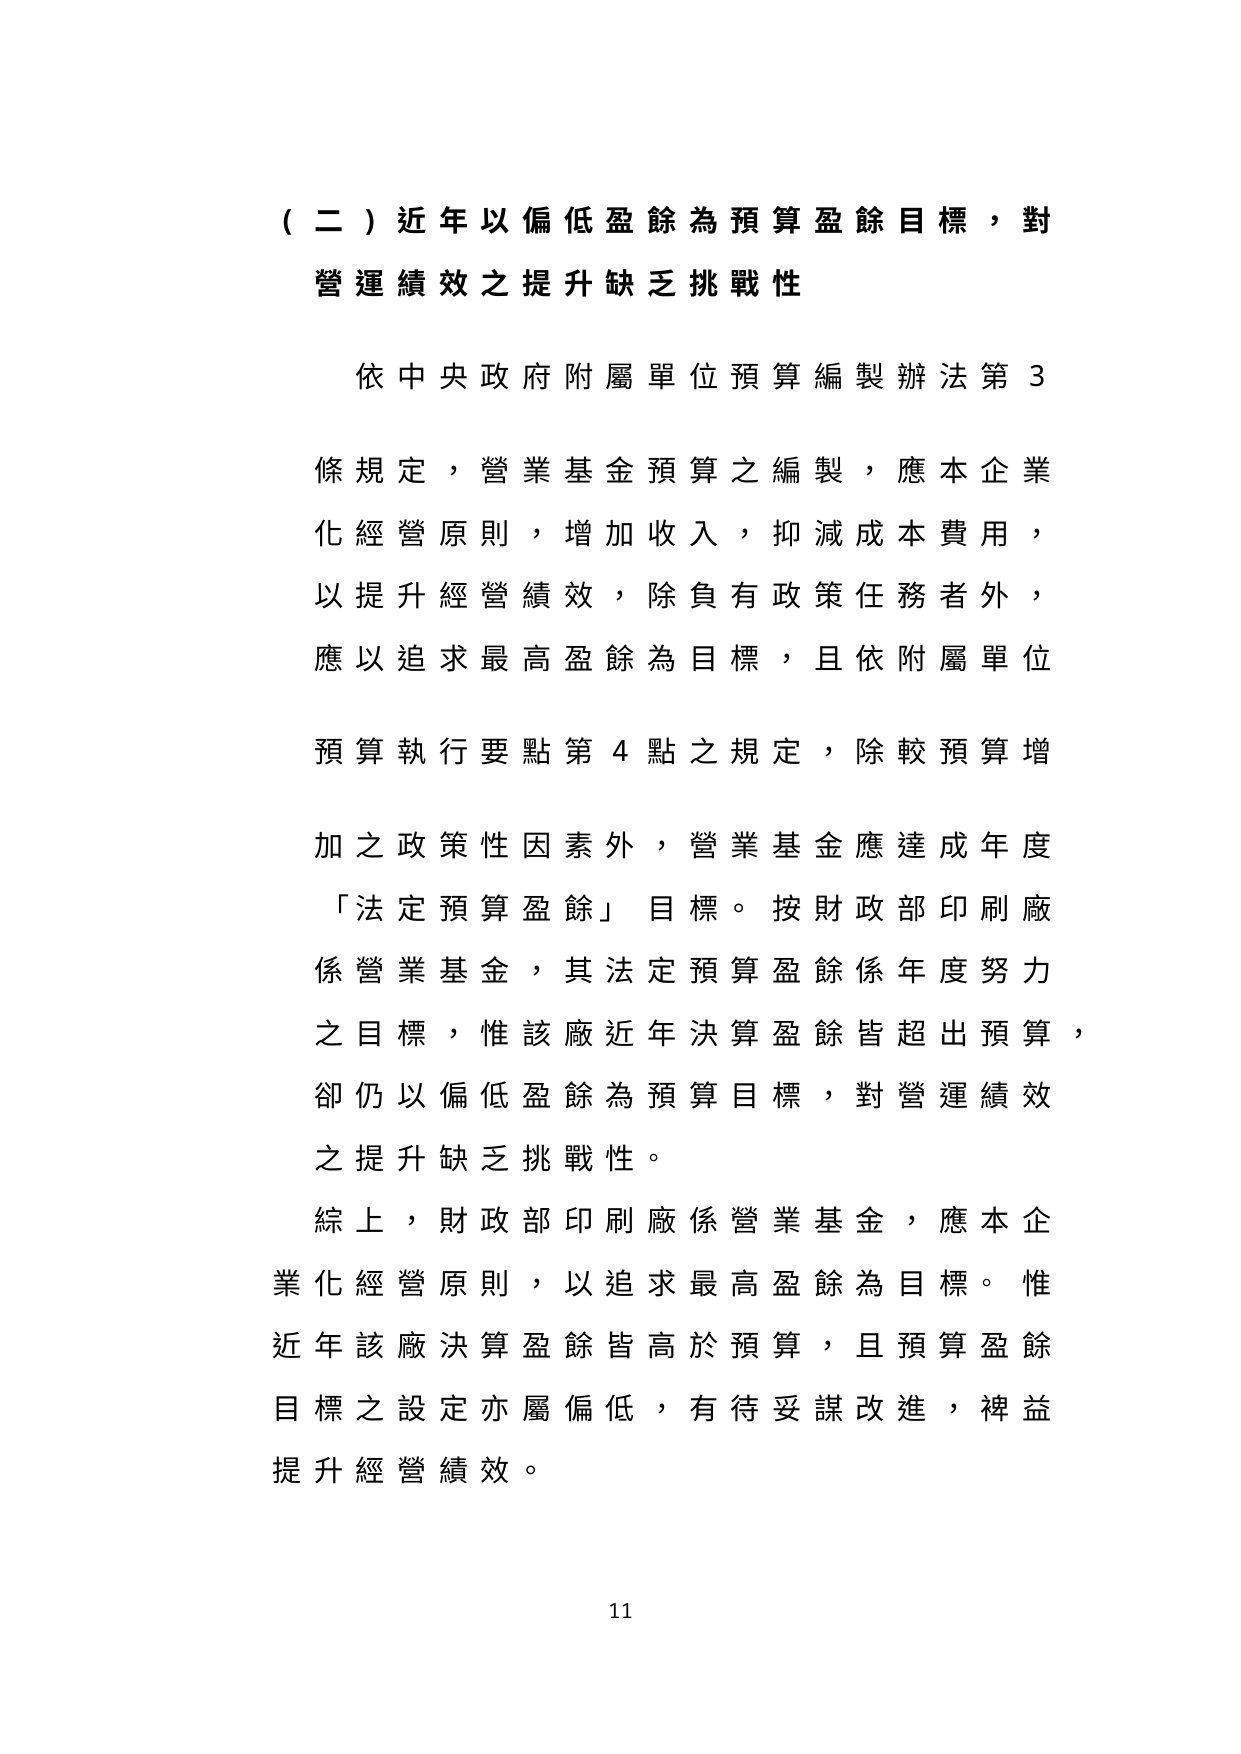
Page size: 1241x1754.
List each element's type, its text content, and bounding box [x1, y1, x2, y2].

text (二)近年以偏低盈餘為預算盈餘目標，對營運績效之提升缺乏挑戰性 [242, 177, 1058, 302]
text 綜上，財政部印刷廠係營業基金，應本企業化經營原則，以追求最高盈餘為目標。惟近年該廠決算盈餘皆高於預算，且預算盈餘目標之設定亦屬偏低，有待妥謀改進，裨益提升經營績效。 [242, 1177, 1058, 1490]
text 依中央政府附屬單位預算編製辦法第3條規定，營業基金預算之編製，應本企業化經營原則，增加收入，抑減成本費用，以提升經營績效，除負有政策任務者外，應以追求最高盈餘為目標，且依附屬單位預算執行要點第4點之規定，除較預算增加之政策性因素外，營業基金應達成年度「法定預算盈餘」目標。按財政部印刷廠係營業基金，其法定預算盈餘係年度努力之目標，惟該廠近年決算盈餘皆超出預算，卻仍以偏低盈餘為預算目標，對營運績效之提升缺乏挑戰性。 [271, 302, 1058, 1177]
